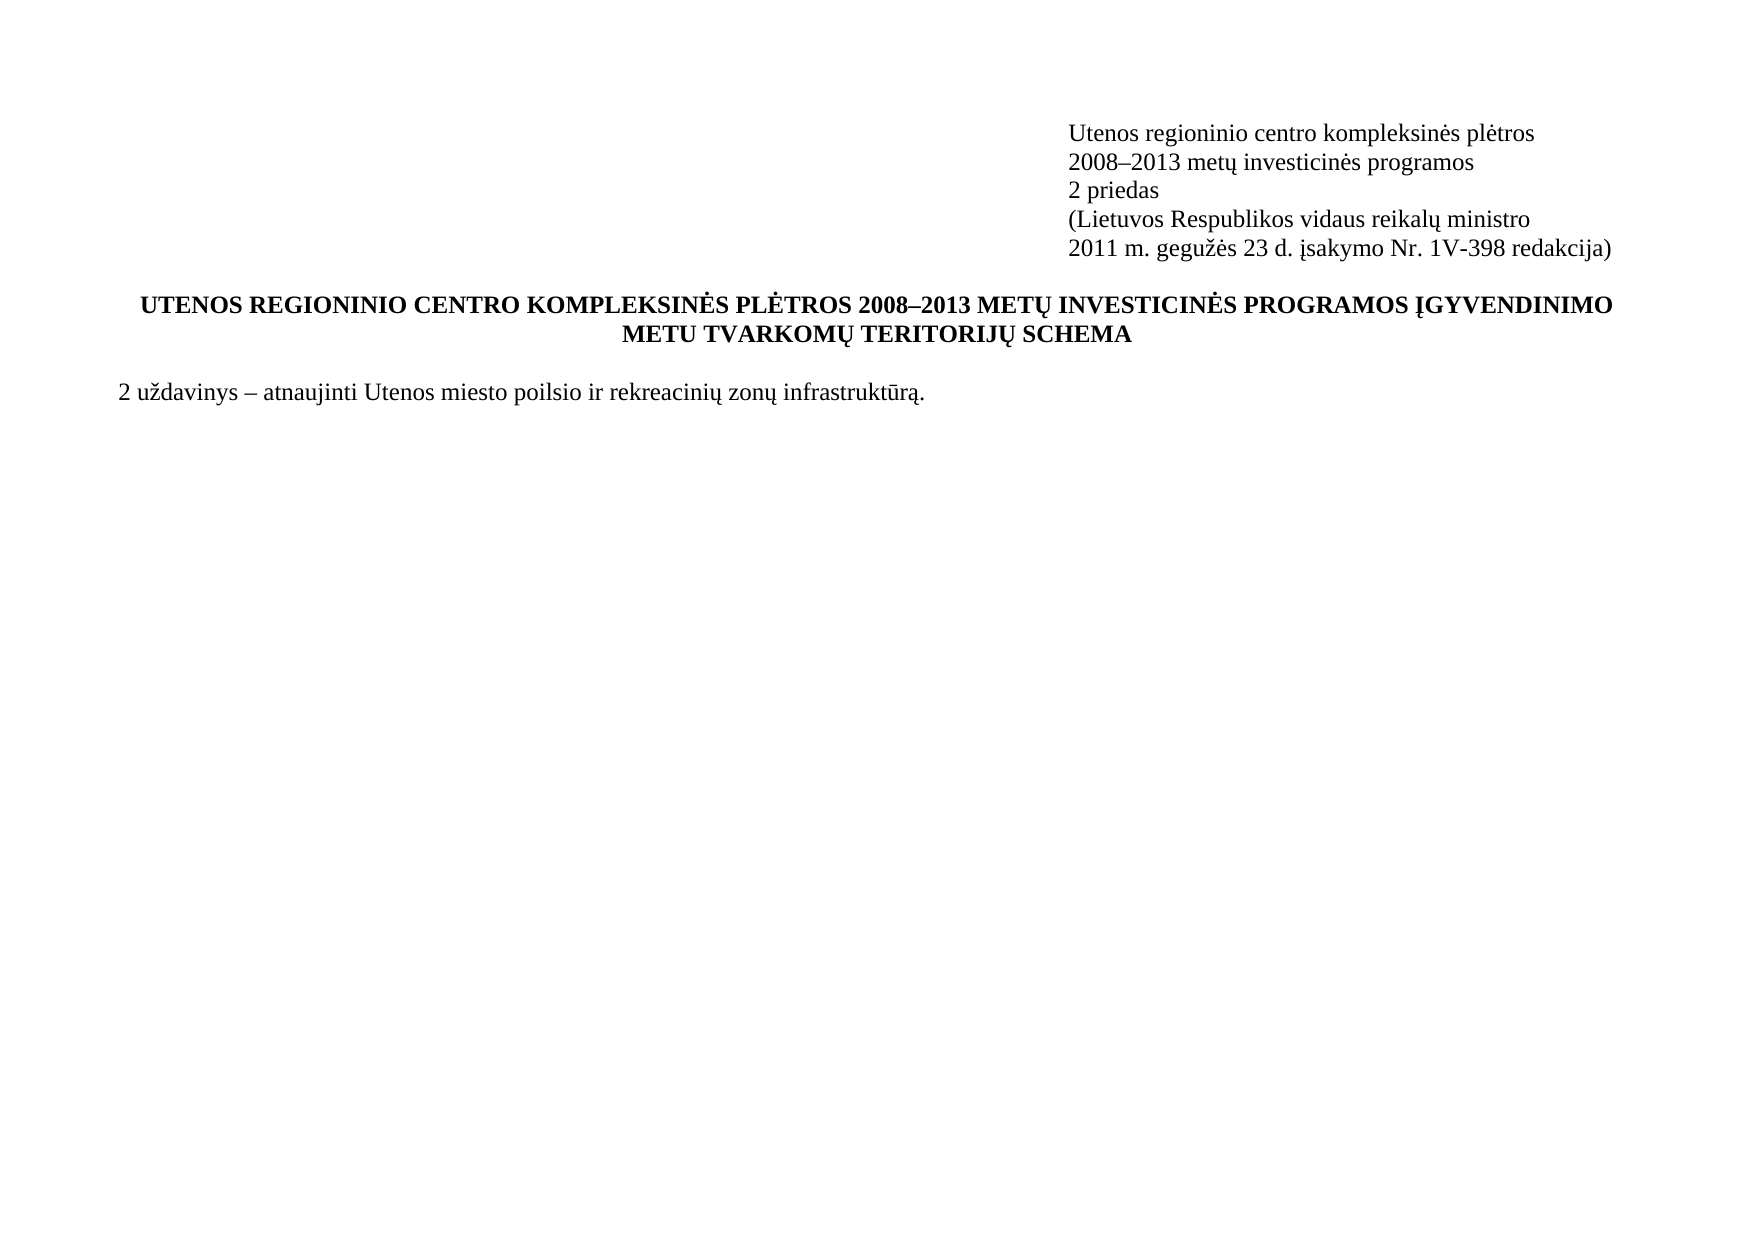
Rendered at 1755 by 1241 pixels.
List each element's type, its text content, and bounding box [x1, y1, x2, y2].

text 2 uždavinys – atnaujinti Utenos miesto poilsio ir rekreacinių zonų infrastruktūrą. [118, 377, 1636, 406]
text (Lietuvos Respublikos vidaus reikalų ministro [1068, 204, 1636, 233]
text UTENOS REGIONINIO CENTRO KOMPLEKSINĖS PLĖTROS 2008–2013 METŲ INVESTICINĖS PROGRAMOS ĮGYVENDINIMO METU TVARKOMŲ TERITORIJŲ SCHEMA [118, 291, 1636, 348]
text 2011 m. gegužės 23 d. įsakymo Nr. 1V-398 redakcija) [1068, 233, 1636, 262]
text 2 priedas [1068, 176, 1636, 204]
text 2008–2013 metų investicinės programos [1068, 147, 1636, 176]
text Utenos regioninio centro kompleksinės plėtros [1068, 118, 1636, 147]
